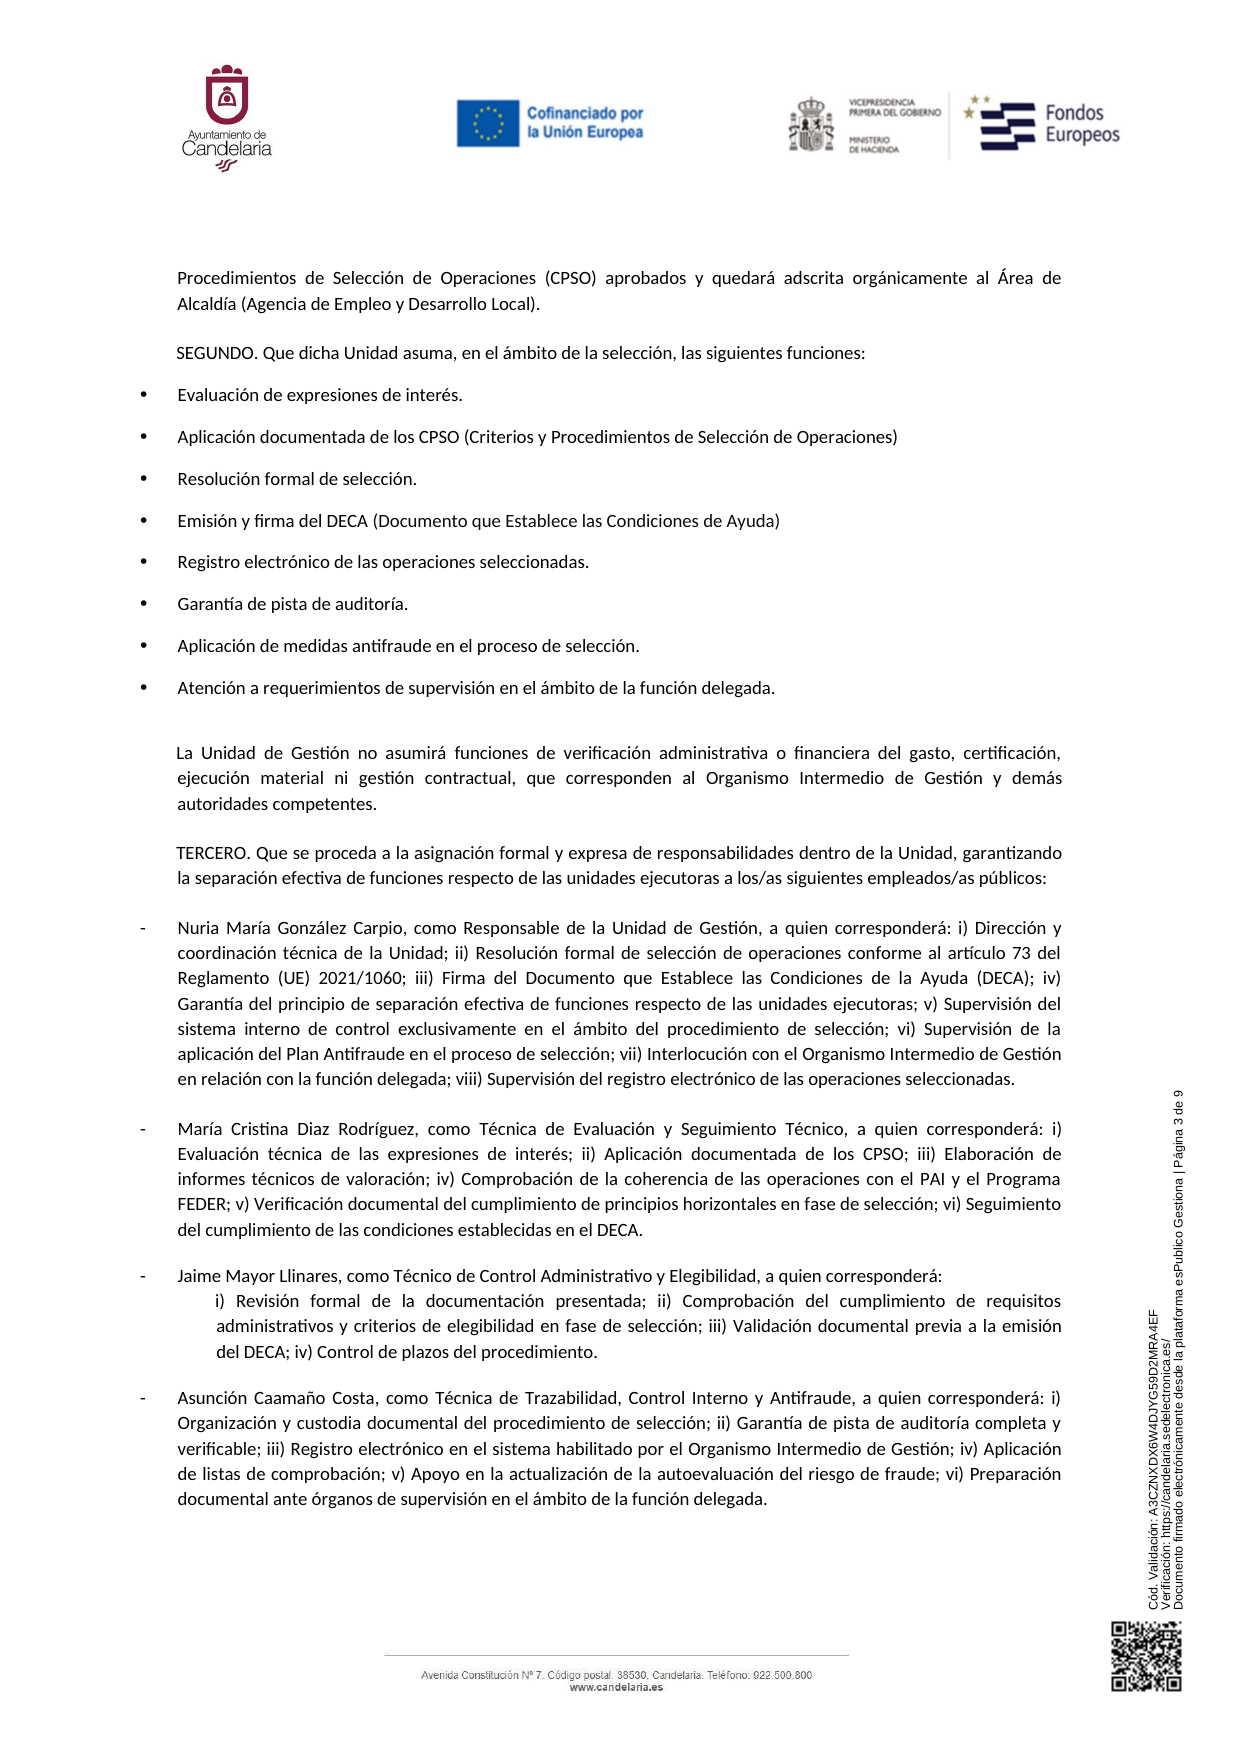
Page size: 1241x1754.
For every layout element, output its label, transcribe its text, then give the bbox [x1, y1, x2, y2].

list Nuria María González Carpio, como Responsable de la Unidad de Gestión, a quien corresponderá: i) Dirección y coordinación técnica de la Unidad; ii) Resolución formal de selección de operaciones conforme al artículo 73 del Reglamento (UE) 2021/1060; iii) Firma del Documento que Establece las Condiciones de la Ayuda (DECA); iv) Garantía del principio de separación efectiva de funciones respecto de las unidades ejecutoras; v) Supervisión del sistema interno de control exclusivamente en el ámbito del procedimiento de selección; vi) Supervisión de la aplicación del Plan Antifraude en el proceso de selección; vii) Interlocución con el Organismo Intermedio de Gestión en relación con la función delegada; viii) Supervisión del registro electrónico de las operaciones seleccionadas. [140, 916, 1063, 1090]
list Aplicación documentada de los CPSO (Criterios y Procedimientos de Selección de Operaciones) [140, 424, 1063, 448]
list María Cristina Diaz Rodríguez, como Técnica de Evaluación y Seguimiento Técnico, a quien corresponderá: i) Evaluación técnica de las expresiones de interés; ii) Aplicación documentada de los CPSO; iii) Elaboración de informes técnicos de valoración; iv) Comprobación de la coherencia de las operaciones con el PAI y el Programa FEDER; v) Verificación documental del cumplimiento de principios horizontales en fase de selección; vi) Seguimiento del cumplimiento de las condiciones establecidas en el DECA. [140, 1117, 1063, 1241]
list Registro electrónico de las operaciones seleccionadas. [140, 549, 1063, 573]
text i) Revisión formal de la documentación presentada; ii) Comprobación del cumplimiento de requisitos administrativos y criterios de elegibilidad en fase de selección; iii) Validación documental previa a la emisión del DECA; iv) Control de plazos del procedimiento. [215, 1289, 1063, 1363]
list Garantía de pista de auditoría. [140, 591, 1063, 615]
list Resolución formal de selección. [140, 466, 1063, 490]
text TERCERO. Que se proceda a la asignación formal y expresa de responsabilidades dentro de la Unidad, garantizando la separación efectiva de funciones respecto de las unidades ejecutoras a los/as siguientes empleados/as públicos: [176, 841, 1063, 889]
list Jaime Mayor Llinares, como Técnico de Control Administrativo y Elegibilidad, a quien corresponderá: [140, 1264, 1063, 1287]
text La Unidad de Gestión no asumirá funciones de verificación administrativa o financiera del gasto, certificación, ejecución material ni gestión contractual, que corresponden al Organismo Intermedio de Gestión y demás autoridades competentes. [176, 741, 1063, 815]
text Procedimientos de Selección de Operaciones (CPSO) aprobados y quedará adscrita orgánicamente al Área de Alcaldía (Agencia de Empleo y Desarrollo Local). [176, 267, 1063, 315]
list Asunción Caamaño Costa, como Técnica de Trazabilidad, Control Interno y Antifraude, a quien corresponderá: i) Organización y custodia documental del procedimiento de selección; ii) Garantía de pista de auditoría completa y verificable; iii) Registro electrónico en el sistema habilitado por el Organismo Intermedio de Gestión; iv) Aplicación de listas de comprobación; v) Apoyo en la actualización de la autoevaluación del riesgo de fraude; vi) Preparación documental ante órganos de supervisión en el ámbito de la función delegada. [140, 1386, 1063, 1510]
list Emisión y firma del DECA (Documento que Establece las Condiciones de Ayuda) [140, 507, 1063, 532]
list Aplicación de medidas antifraude en el proceso de selección. [140, 633, 1063, 657]
list Evaluación de expresiones de interés. [140, 382, 1063, 406]
text SEGUNDO. Que dicha Unidad asuma, en el ámbito de la selección, las siguientes funciones: [176, 341, 1063, 364]
list Atención a requerimientos de supervisión en el ámbito de la función delegada. [140, 675, 1063, 699]
